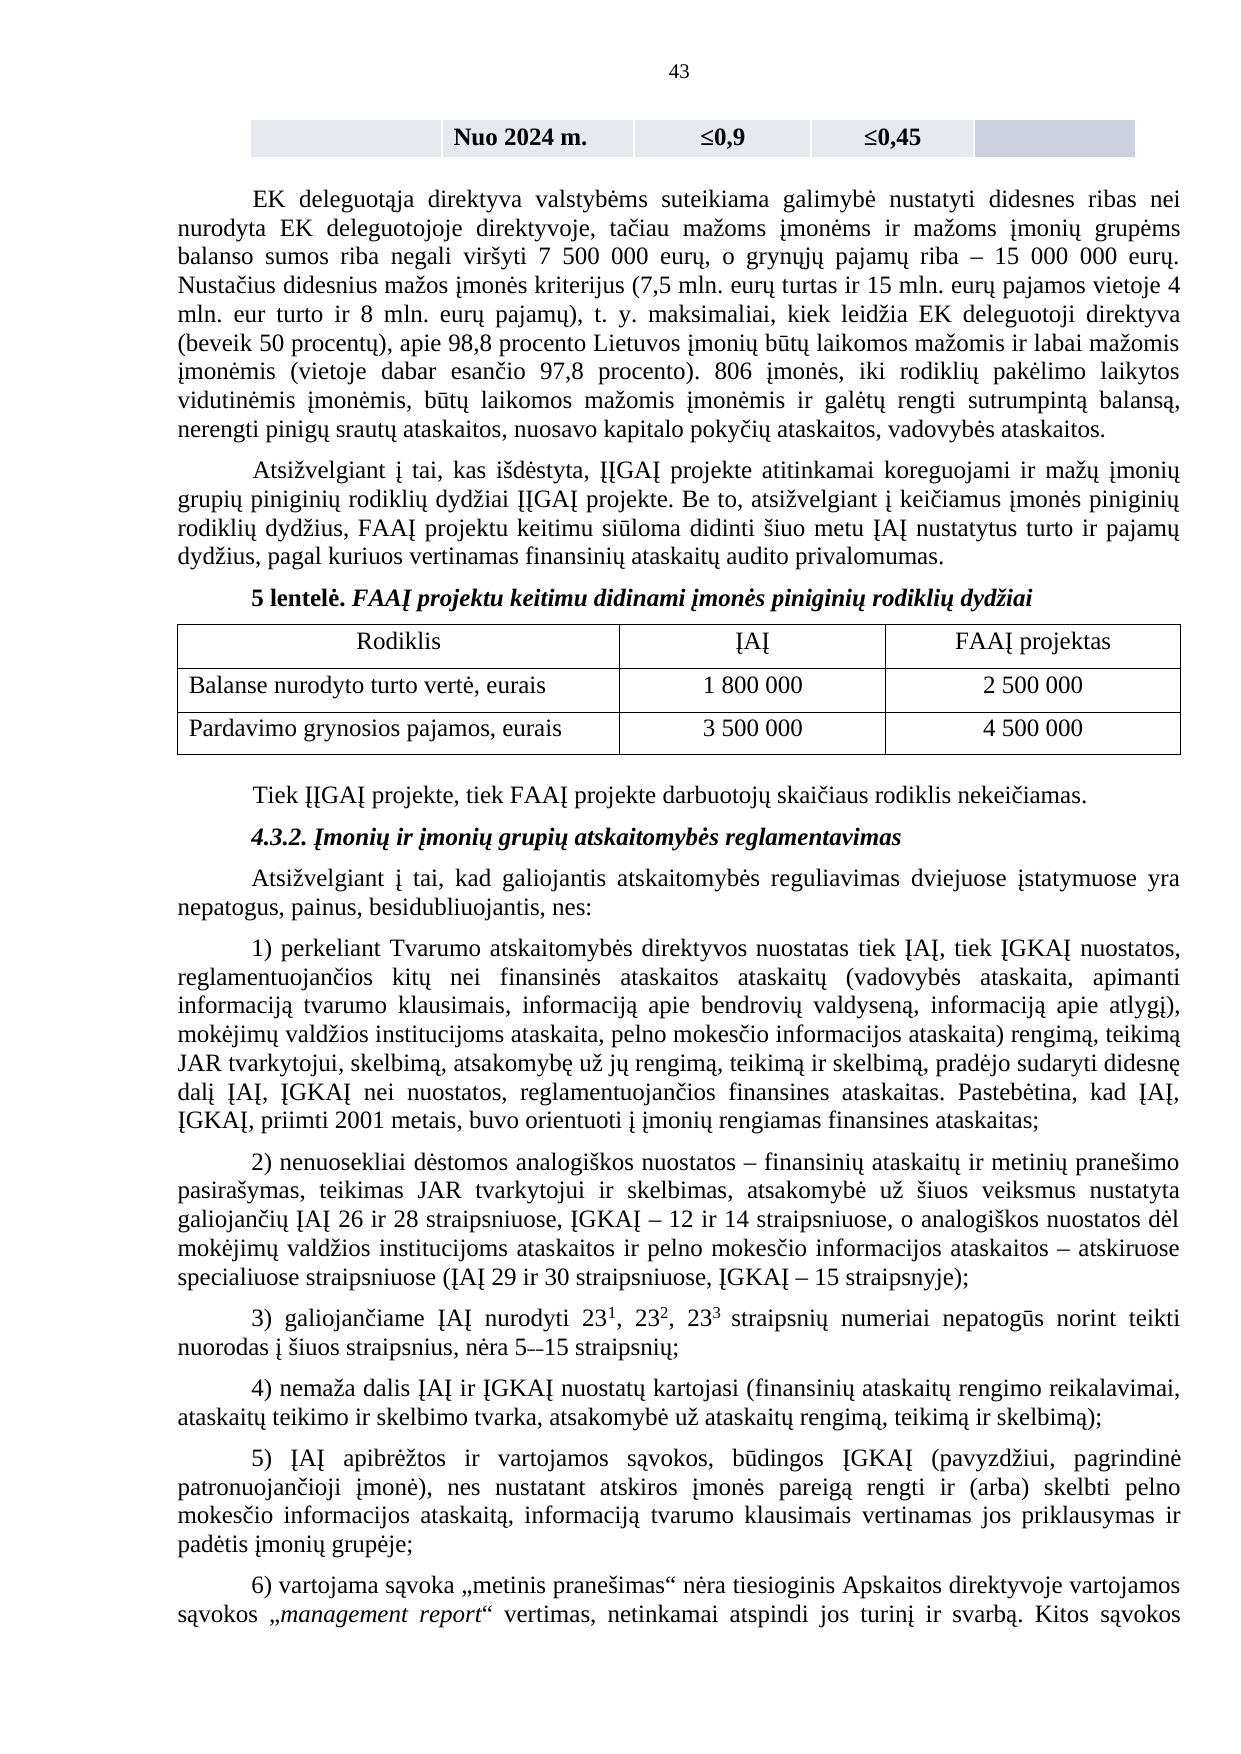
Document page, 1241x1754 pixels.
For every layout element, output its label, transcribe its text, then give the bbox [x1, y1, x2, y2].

table_cell ≤0,9 [635, 120, 810, 157]
table_cell 1 800 000 [620, 669, 885, 712]
text 3) galiojančiame ĮAĮ nurodyti 231, 232, 233 straipsnių numeriai nepatogūs norint teikti nuorodas į šiuos straipsnius, nėra 5˗˗15 straipsnių; [177, 1303, 1181, 1360]
table_cell ≤0,45 [812, 120, 973, 157]
table_header ĮAĮ [620, 625, 885, 668]
text Tiek ĮĮGAĮ projekte, tiek FAAĮ projekte darbuotojų skaičiaus rodiklis nekeičiamas. [177, 780, 1181, 809]
text Atsižvelgiant į tai, kad galiojantis atskaitomybės reguliavimas dviejuose įstatymuose yra nepatogus, painus, besidubliuojantis, nes: [177, 863, 1181, 920]
table_cell Balanse nurodyto turto vertė, eurais [178, 669, 619, 712]
text 5 lentelė. FAAĮ projektu keitimu didinami įmonės piniginių rodiklių dydžiai [177, 583, 1181, 611]
table_cell Nuo 2024 m. [443, 120, 633, 157]
text Atsižvelgiant į tai, kas išdėstyta, ĮĮGAĮ projekte atitinkamai koreguojami ir mažų įmonių grupių piniginių rodiklių dydžiai ĮĮGAĮ projekte. Be to, atsižvelgiant į keičiamus įmonės piniginių rodiklių dydžius, FAAĮ projektu keitimu siūloma didinti šiuo metu ĮAĮ nustatytus turto ir pajamų dydžius, pagal kuriuos vertinamas finansinių ataskaitų audito privalomumas. [177, 455, 1181, 570]
text 6) vartojama sąvoka „metinis pranešimas“ nėra tiesioginis Apskaitos direktyvoje vartojamos sąvokos „management report“ vertimas, netinkamai atspindi jos turinį ir svarbą. Kitos sąvokos [177, 1570, 1181, 1628]
table_cell Pardavimo grynosios pajamos, eurais [178, 713, 619, 754]
table_header Rodiklis [178, 625, 619, 668]
table_cell [251, 120, 441, 157]
text 1) perkeliant Tvarumo atskaitomybės direktyvos nuostatas tiek ĮAĮ, tiek ĮGKAĮ nuostatos, reglamentuojančios kitų nei finansinės ataskaitos ataskaitų (vadovybės ataskaita, apimanti informaciją tvarumo klausimais, informaciją apie bendrovių valdyseną, informaciją apie atlygį), mokėjimų valdžios institucijoms ataskaita, pelno mokesčio informacijos ataskaita) rengimą, teikimą JAR tvarkytojui, skelbimą, atsakomybę už jų rengimą, teikimą ir skelbimą, pradėjo sudaryti didesnę dalį ĮAĮ, ĮGKAĮ nei nuostatos, reglamentuojančios finansines ataskaitas. Pastebėtina, kad ĮAĮ, ĮGKAĮ, priimti 2001 metais, buvo orientuoti į įmonių rengiamas finansines ataskaitas; [177, 933, 1181, 1134]
text 5) ĮAĮ apibrėžtos ir vartojamos sąvokos, būdingos ĮGKAĮ (pavyzdžiui, pagrindinė patronuojančioji įmonė), nes nustatant atskiros įmonės pareigą rengti ir (arba) skelbti pelno mokesčio informacijos ataskaitą, informaciją tvarumo klausimais vertinamas jos priklausymas ir padėtis įmonių grupėje; [177, 1443, 1181, 1558]
table_cell 2 500 000 [886, 669, 1180, 712]
text EK deleguotąja direktyva valstybėms suteikiama galimybė nustatyti didesnes ribas nei nurodyta EK deleguotojoje direktyvoje, tačiau mažoms įmonėms ir mažoms įmonių grupėms balanso sumos riba negali viršyti 7 500 000 eurų, o grynųjų pajamų riba – 15 000 000 eurų. Nustačius didesnius mažos įmonės kriterijus (7,5 mln. eurų turtas ir 15 mln. eurų pajamos vietoje 4 mln. eur turto ir 8 mln. eurų pajamų), t. y. maksimaliai, kiek leidžia EK deleguotoji direktyva (beveik 50 procentų), apie 98,8 procento Lietuvos įmonių būtų laikomos mažomis ir labai mažomis įmonėmis (vietoje dabar esančio 97,8 procento). 806 įmonės, iki rodiklių pakėlimo laikytos vidutinėmis įmonėmis, būtų laikomos mažomis įmonėmis ir galėtų rengti sutrumpintą balansą, nerengti pinigų srautų ataskaitos, nuosavo kapitalo pokyčių ataskaitos, vadovybės ataskaitos. [177, 184, 1181, 443]
text 2) nenuosekliai dėstomos analogiškos nuostatos – finansinių ataskaitų ir metinių pranešimo pasirašymas, teikimas JAR tvarkytojui ir skelbimas, atsakomybė už šiuos veiksmus nustatyta galiojančių ĮAĮ 26 ir 28 straipsniuose, ĮGKAĮ – 12 ir 14 straipsniuose, o analogiškos nuostatos dėl mokėjimų valdžios institucijoms ataskaitos ir pelno mokesčio informacijos ataskaitos – atskiruose specialiuose straipsniuose (ĮAĮ 29 ir 30 straipsniuose, ĮGKAĮ – 15 straipsnyje); [177, 1147, 1181, 1290]
table_header FAAĮ projektas [886, 625, 1180, 668]
text 4.3.2. Įmonių ir įmonių grupių atskaitomybės reglamentavimas [177, 822, 1181, 850]
table_cell 4 500 000 [886, 713, 1180, 754]
table_cell 3 500 000 [620, 713, 885, 754]
text 4) nemaža dalis ĮAĮ ir ĮGKAĮ nuostatų kartojasi (finansinių ataskaitų rengimo reikalavimai, ataskaitų teikimo ir skelbimo tvarka, atsakomybė už ataskaitų rengimą, teikimą ir skelbimą); [177, 1373, 1181, 1430]
table_cell [975, 120, 1135, 157]
